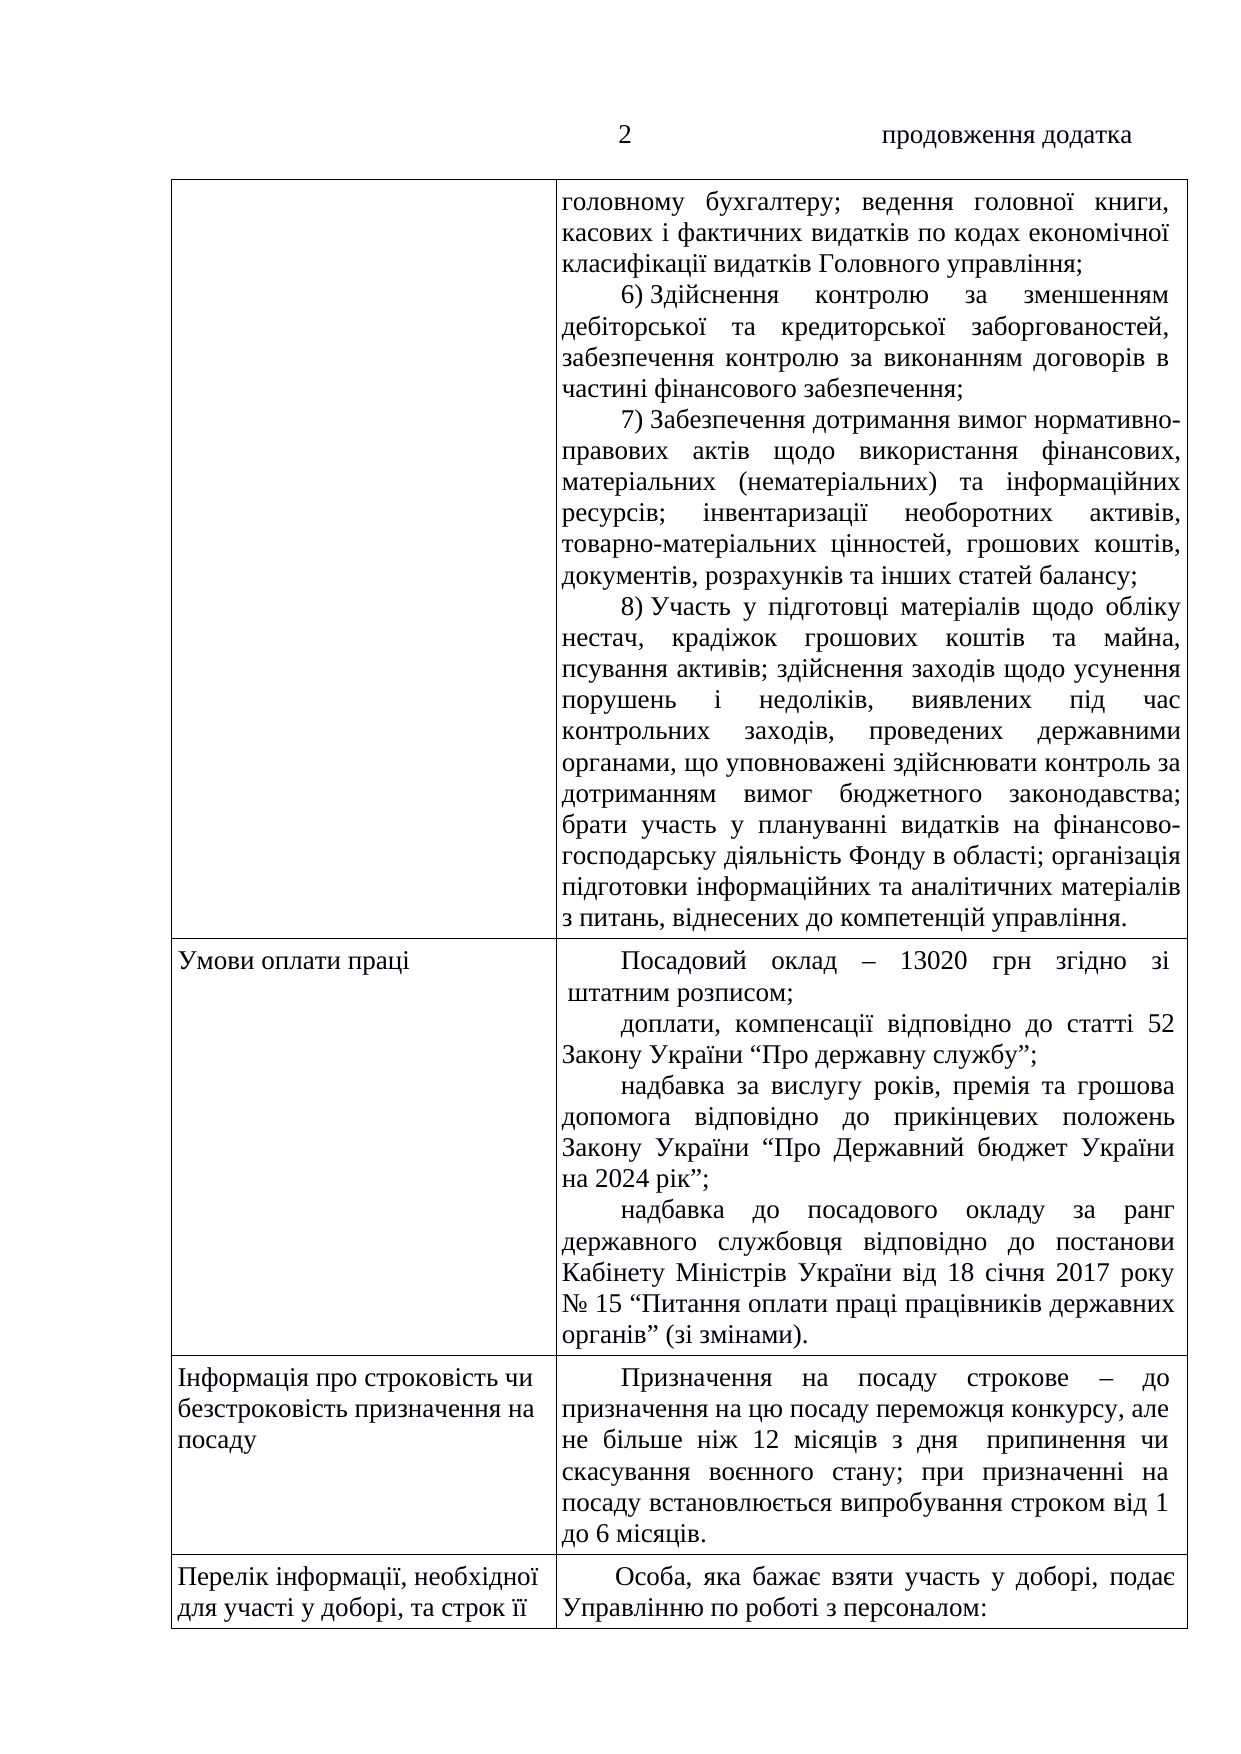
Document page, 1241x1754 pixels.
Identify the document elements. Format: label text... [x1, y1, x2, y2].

table_cell [172, 180, 556, 938]
table_cell Перелік інформації, необхідної для участі у доборі, та строк її [172, 1555, 556, 1628]
table_cell Особа, яка бажає взяти участь у доборі, подає Управлінню по роботі з персоналом: [557, 1555, 1187, 1628]
table_cell Умови оплати праці [172, 939, 556, 1355]
table_cell Призначення на посаду строкове ‒ до призначення на цю посаду переможця конкурсу, але не більше ніж 12 місяців з дня припинення чи скасування воєнного стану; при призначенні на посаду встановлюється випробування строком від 1 до 6 місяців. [557, 1356, 1187, 1554]
table_cell Інформація про строковість чи безстроковість призначення на посаду [172, 1356, 556, 1554]
table_cell Посадовий оклад ‒ 13020 грн згідно зі штатним розписом; доплати, компенсації відповідно до статті 52 Закону України “Про державну службу”; надбавка за вислугу років, премія та грошова допомога відповідно до прикінцевих положень Закону України “Про Державний бюджет України на 2024 рік”; надбавка до посадового окладу за ранг державного службовця відповідно до постанови Кабінету Міністрів України від 18 січня 2017 року № 15 “Питання оплати праці працівників державних органів” (зі змінами). [557, 939, 1187, 1355]
table_cell головному бухгалтеру; ведення головної книги, касових і фактичних видатків по кодах економічної класифікації видатків Головного управління; 6) Здійснення контролю за зменшенням дебіторської та кредиторської заборгованостей, забезпечення контролю за виконанням договорів в частині фінансового забезпечення; 7) Забезпечення дотримання вимог нормативно-правових актів щодо використання фінансових, матеріальних (нематеріальних) та інформаційних ресурсів; інвентаризації необоротних активів, товарно-матеріальних цінностей, грошових коштів, документів, розрахунків та інших статей балансу; 8) Участь у підготовці матеріалів щодо обліку нестач, крадіжок грошових коштів та майна, псування активів; здійснення заходів щодо усунення порушень і недоліків, виявлених під час контрольних заходів, проведених державними органами, що уповноважені здійснювати контроль за дотриманням вимог бюджетного законодавства; брати участь у плануванні видатків на фінансово-господарську діяльність Фонду в області; організація підготовки інформаційних та аналітичних матеріалів з питань, віднесених до компетенцій управління. [557, 180, 1187, 938]
